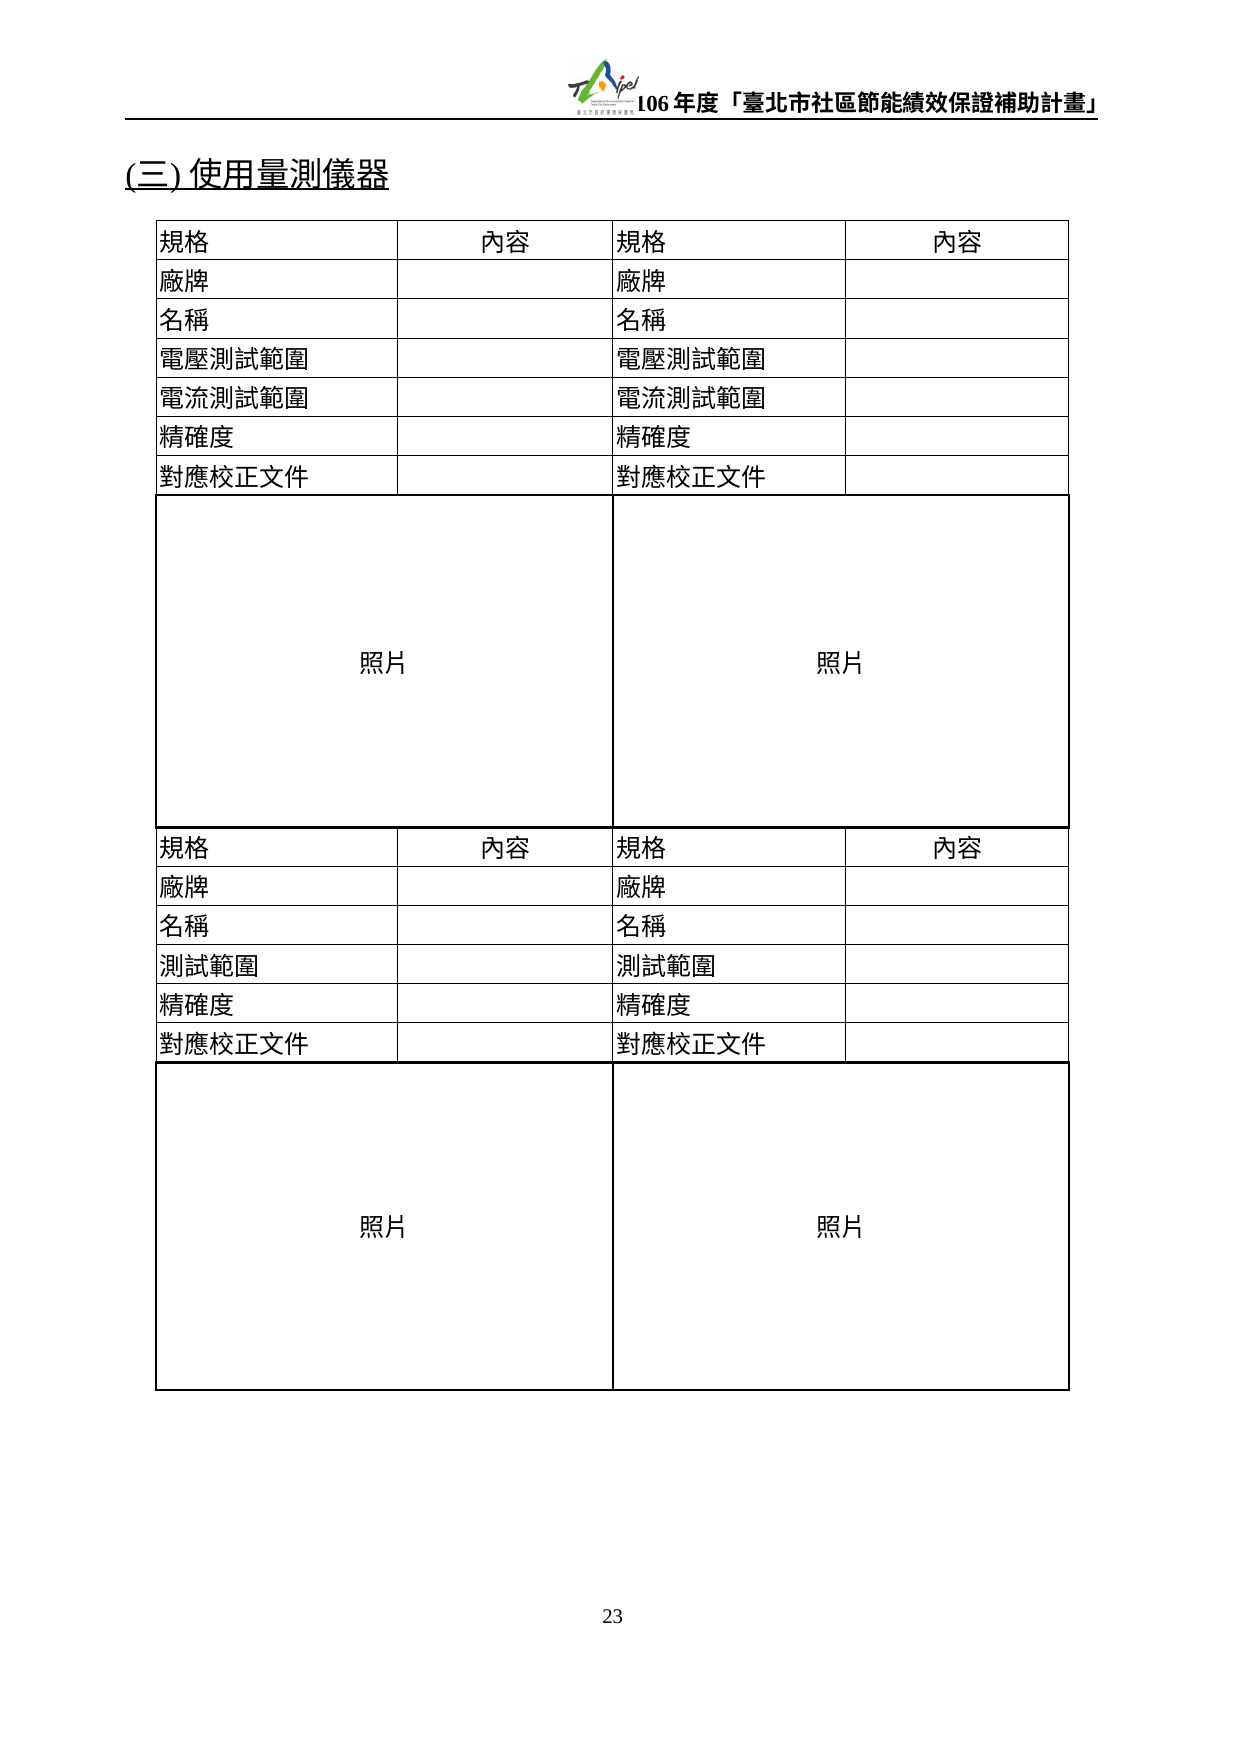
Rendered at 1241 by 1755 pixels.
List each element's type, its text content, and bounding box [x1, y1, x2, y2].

table_cell [398, 945, 612, 983]
table_cell 對應校正文件 [613, 1023, 845, 1061]
table_cell 精確度 [613, 984, 845, 1022]
table_cell 對應校正文件 [157, 1023, 397, 1061]
table_cell 電流測試範圍 [157, 378, 397, 416]
table_cell 對應校正文件 [157, 456, 397, 494]
table_cell 廠牌 [613, 260, 845, 298]
table_cell [398, 299, 612, 337]
table_cell [398, 378, 612, 416]
table_cell 精確度 [157, 984, 397, 1022]
table_cell 照片 [614, 1064, 1068, 1389]
table_cell 名稱 [157, 906, 397, 944]
table_cell [846, 378, 1068, 416]
table_cell 照片 [157, 496, 612, 826]
table_cell [398, 1023, 612, 1061]
table_header 內容 [846, 221, 1068, 259]
table_cell 廠牌 [157, 867, 397, 905]
table_cell [846, 260, 1068, 298]
table_cell 測試範圍 [157, 945, 397, 983]
table_cell 規格 [157, 829, 397, 866]
table_cell [398, 339, 612, 377]
table_cell [846, 299, 1068, 337]
table_cell 廠牌 [613, 867, 845, 905]
table_cell [846, 984, 1068, 1022]
table_header 規格 [613, 221, 845, 259]
table_cell 電壓測試範圍 [157, 339, 397, 377]
table_cell 照片 [157, 1064, 612, 1389]
table_cell 精確度 [613, 417, 845, 455]
table_cell [846, 417, 1068, 455]
table_cell [846, 1023, 1068, 1061]
table_cell 測試範圍 [613, 945, 845, 983]
table_cell 內容 [398, 829, 612, 866]
table_cell 對應校正文件 [613, 456, 845, 494]
table_cell 電壓測試範圍 [613, 339, 845, 377]
table_cell [846, 867, 1068, 905]
table_cell [846, 906, 1068, 944]
table_cell 名稱 [613, 906, 845, 944]
table_cell [398, 260, 612, 298]
text (三) 使用量測儀器 [125, 148, 1100, 196]
table_cell 規格 [613, 829, 845, 866]
table_cell 名稱 [613, 299, 845, 337]
table_header 規格 [157, 221, 397, 259]
table_cell [846, 456, 1068, 494]
table_cell 內容 [846, 829, 1068, 866]
table_cell [398, 906, 612, 944]
table_cell [846, 339, 1068, 377]
table_cell [398, 417, 612, 455]
table_cell 照片 [614, 496, 1068, 826]
table_cell [398, 984, 612, 1022]
table_cell [846, 945, 1068, 983]
table_header 內容 [398, 221, 612, 259]
table_cell 電流測試範圍 [613, 378, 845, 416]
table_cell 精確度 [157, 417, 397, 455]
table_cell 廠牌 [157, 260, 397, 298]
table_cell [398, 456, 612, 494]
table_cell [398, 867, 612, 905]
table_cell 名稱 [157, 299, 397, 337]
